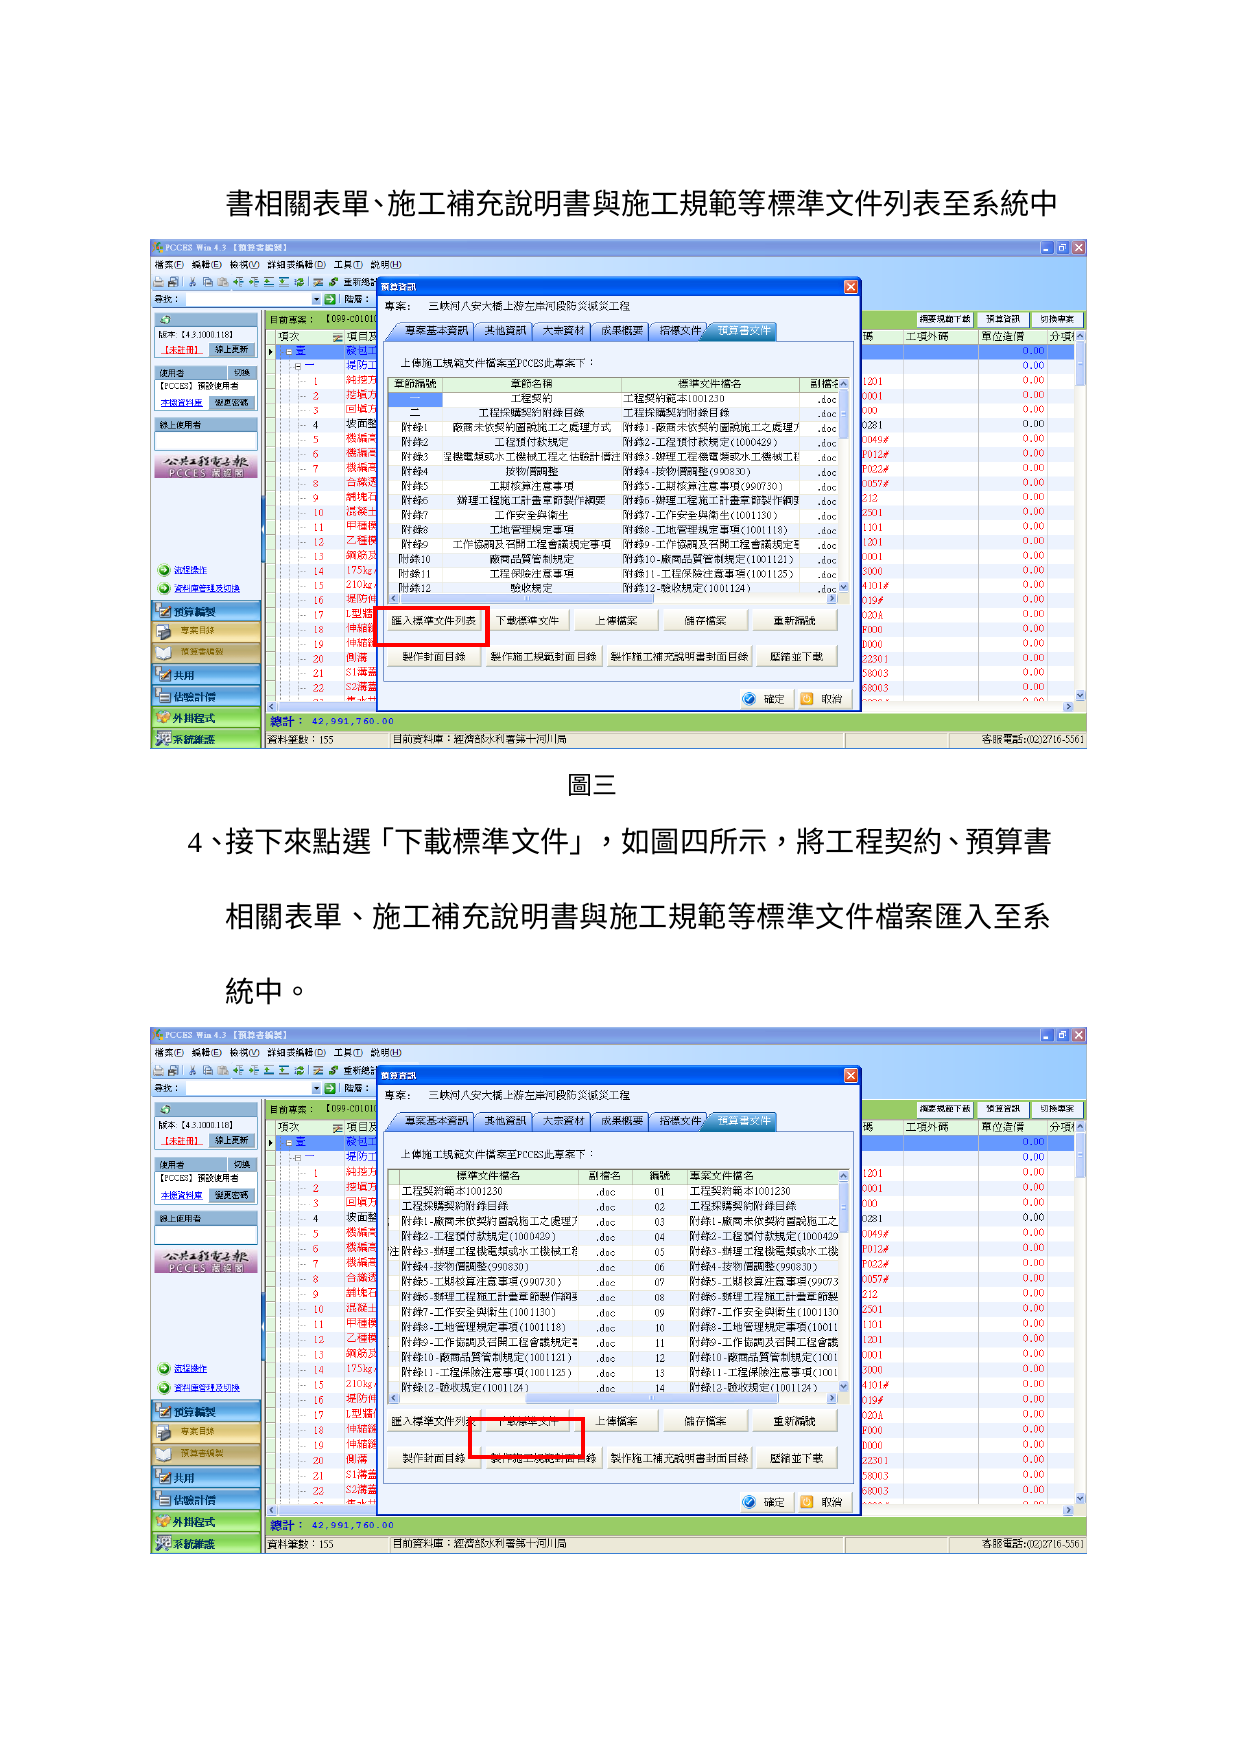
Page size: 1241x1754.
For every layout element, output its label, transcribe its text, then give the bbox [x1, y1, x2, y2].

picture [150, 1027, 1087, 1554]
text 圖三 [131, 764, 1053, 802]
text 4、接下來點選「下載標準文件」，如圖四所示，將工程契約、預算書相關表單、施工補充說明書與施工規範等標準文件檔案匯入至系統中。 [187, 802, 1053, 1027]
text 3、首先點選「匯入標準文件列表」，如圖三所示，將工程契約、預算書相關表單、施工補充說明書與施工規範等標準文件列表至系統中。 [187, 164, 1053, 239]
picture [150, 239, 1087, 749]
